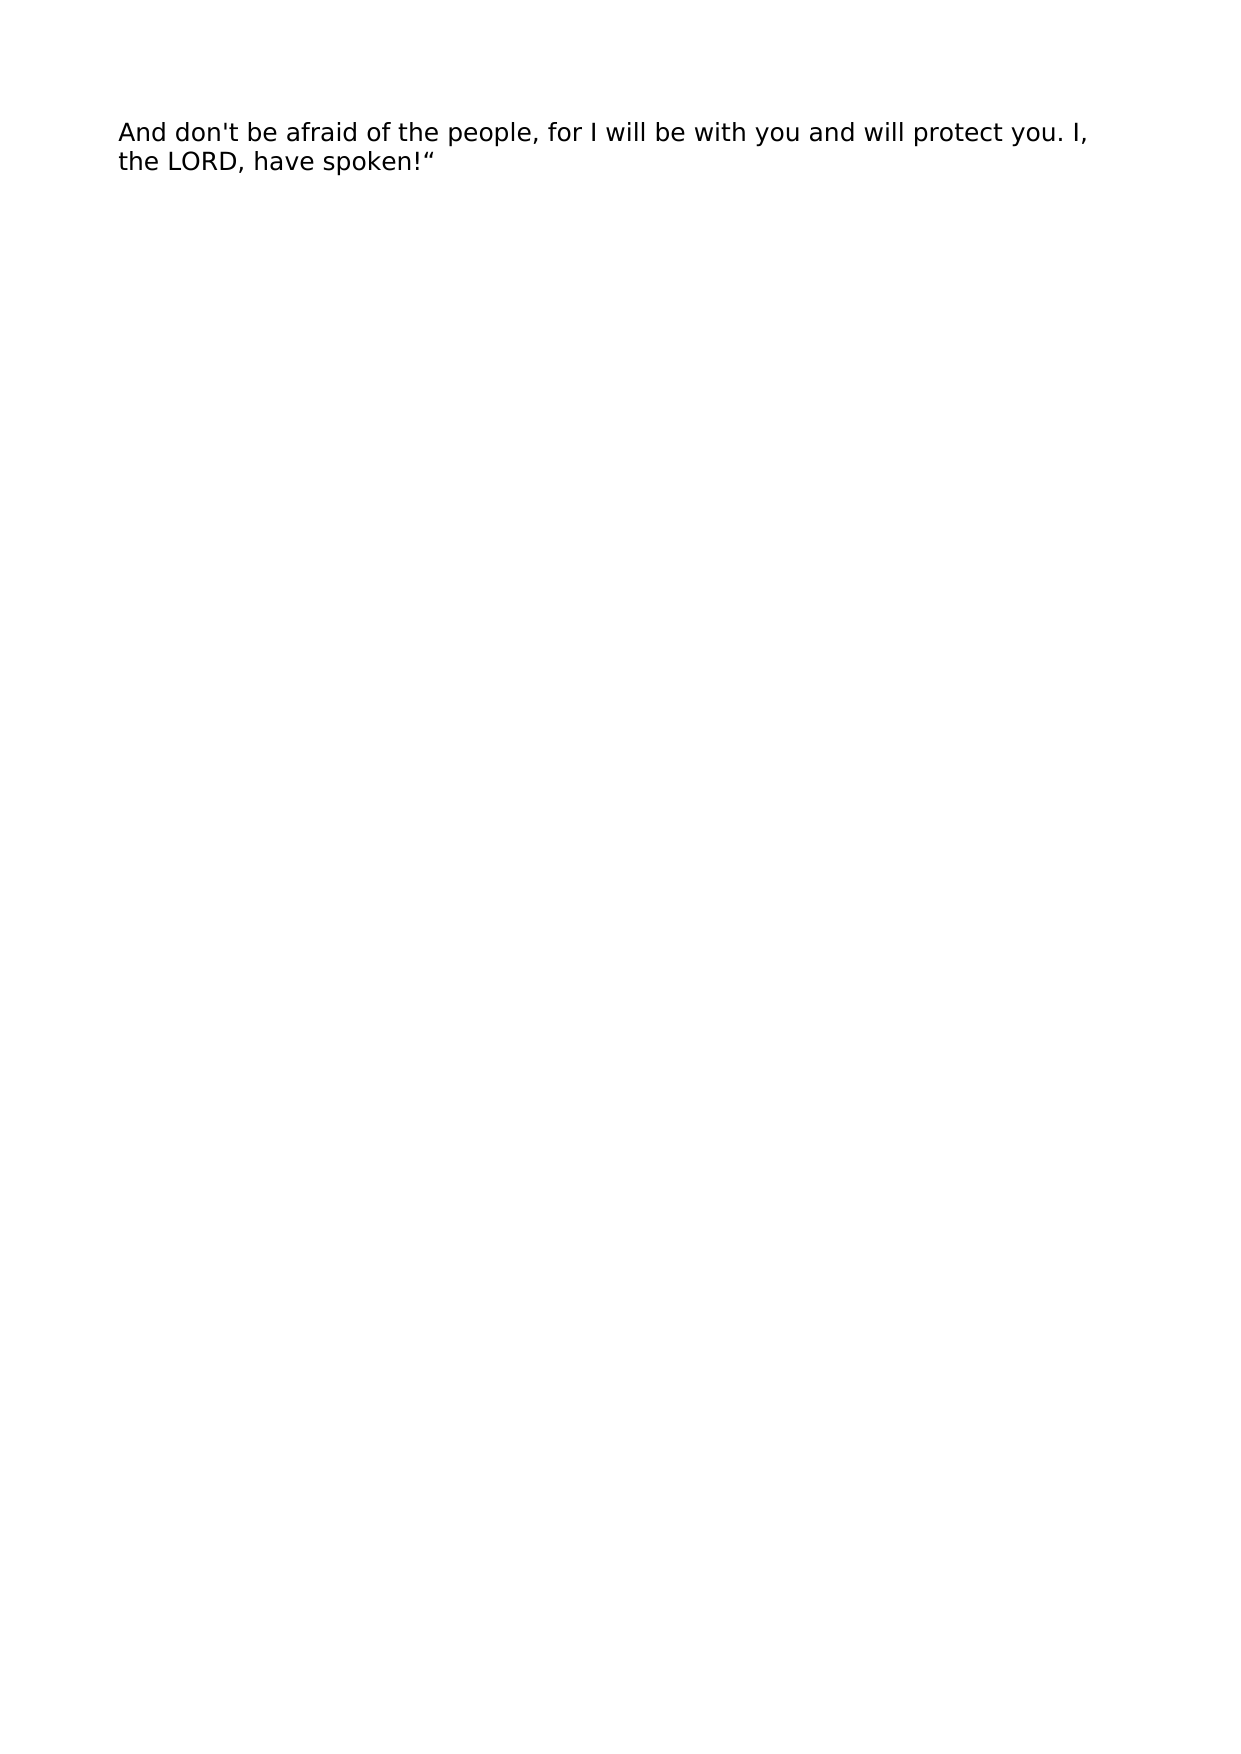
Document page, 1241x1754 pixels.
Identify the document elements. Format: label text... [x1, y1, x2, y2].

text And don't be afraid of the people, for I will be with you and will protect you. I, the LORD, have spoken!“ [118, 118, 1122, 176]
